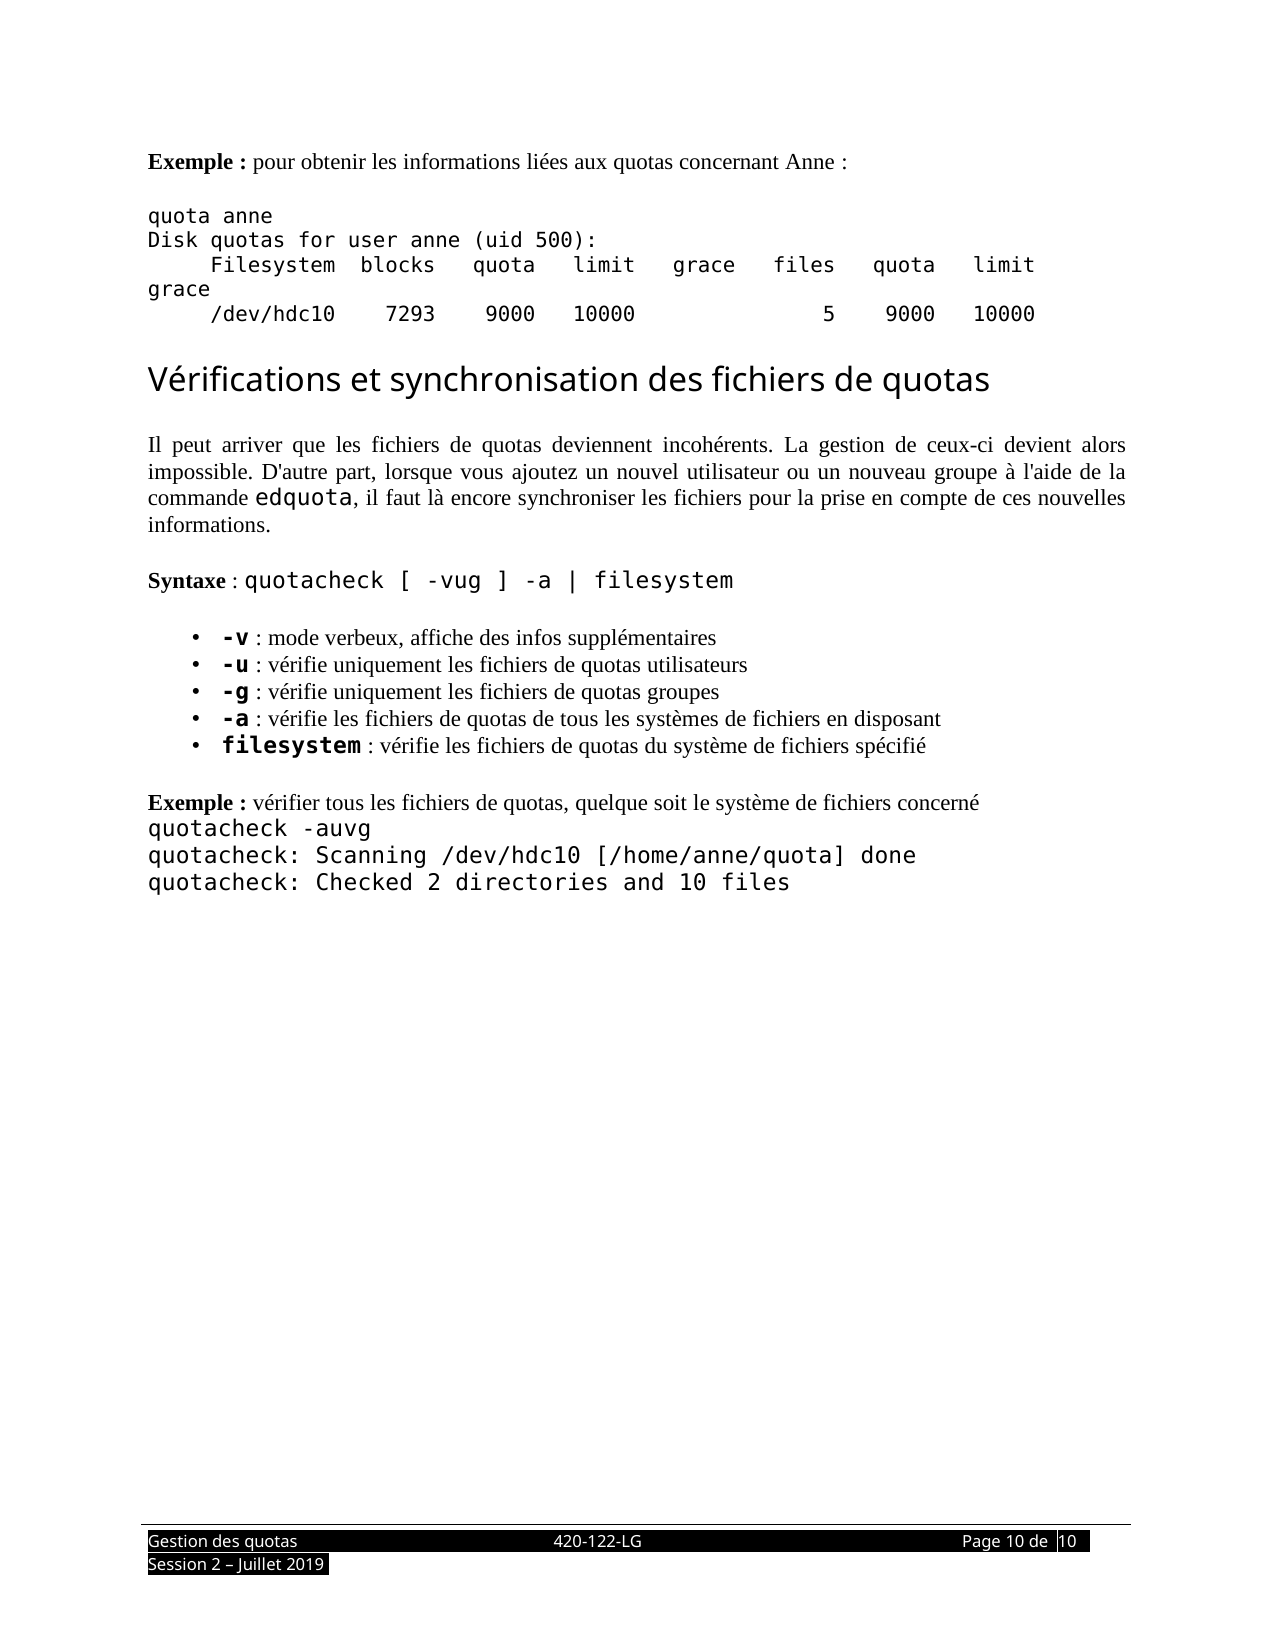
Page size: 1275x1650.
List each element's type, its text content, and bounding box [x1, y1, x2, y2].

text Syntaxe : quotacheck [ -vug ] -a | filesystem [148, 567, 1127, 594]
list -u : vérifie uniquement les fichiers de quotas utilisateurs [192, 651, 1127, 678]
text quota anne [148, 204, 1127, 228]
list -g : vérifie uniquement les fichiers de quotas groupes [192, 678, 1127, 705]
text Disk quotas for user anne (uid 500): [148, 228, 1127, 253]
list -a : vérifie les fichiers de quotas de tous les systèmes de fichiers en disposant [192, 705, 1127, 732]
subtitle Vérifications et synchronisation des fichiers de quotas [148, 356, 1127, 402]
text /dev/hdc10 7293 9000 10000 5 9000 10000 [148, 302, 1127, 326]
text Exemple : vérifier tous les fichiers de quotas, quelque soit le système de fichiers concerné quotacheck -auvg quotacheck: Scanning /dev/hdc10 [/home/anne/quota] done quotacheck: Checked 2 directories and 10 files [148, 789, 1127, 896]
text Exemple : pour obtenir les informations liées aux quotas concernant Anne : [148, 148, 1127, 174]
text Il peut arriver que les fichiers de quotas deviennent incohérents. La gestion de ceux-ci devient alors impossible. D'autre part, lorsque vous ajoutez un nouvel utilisateur ou un nouveau groupe à l'aide de la commande edquota, il faut là encore synchroniser les fichiers pour la prise en compte de ces nouvelles informations. [148, 431, 1127, 538]
text Filesystem blocks quota limit grace files quota limit grace [148, 253, 1127, 302]
list -v : mode verbeux, affiche des infos supplémentaires [192, 624, 1127, 651]
list filesystem : vérifie les fichiers de quotas du système de fichiers spécifié [192, 732, 1127, 759]
